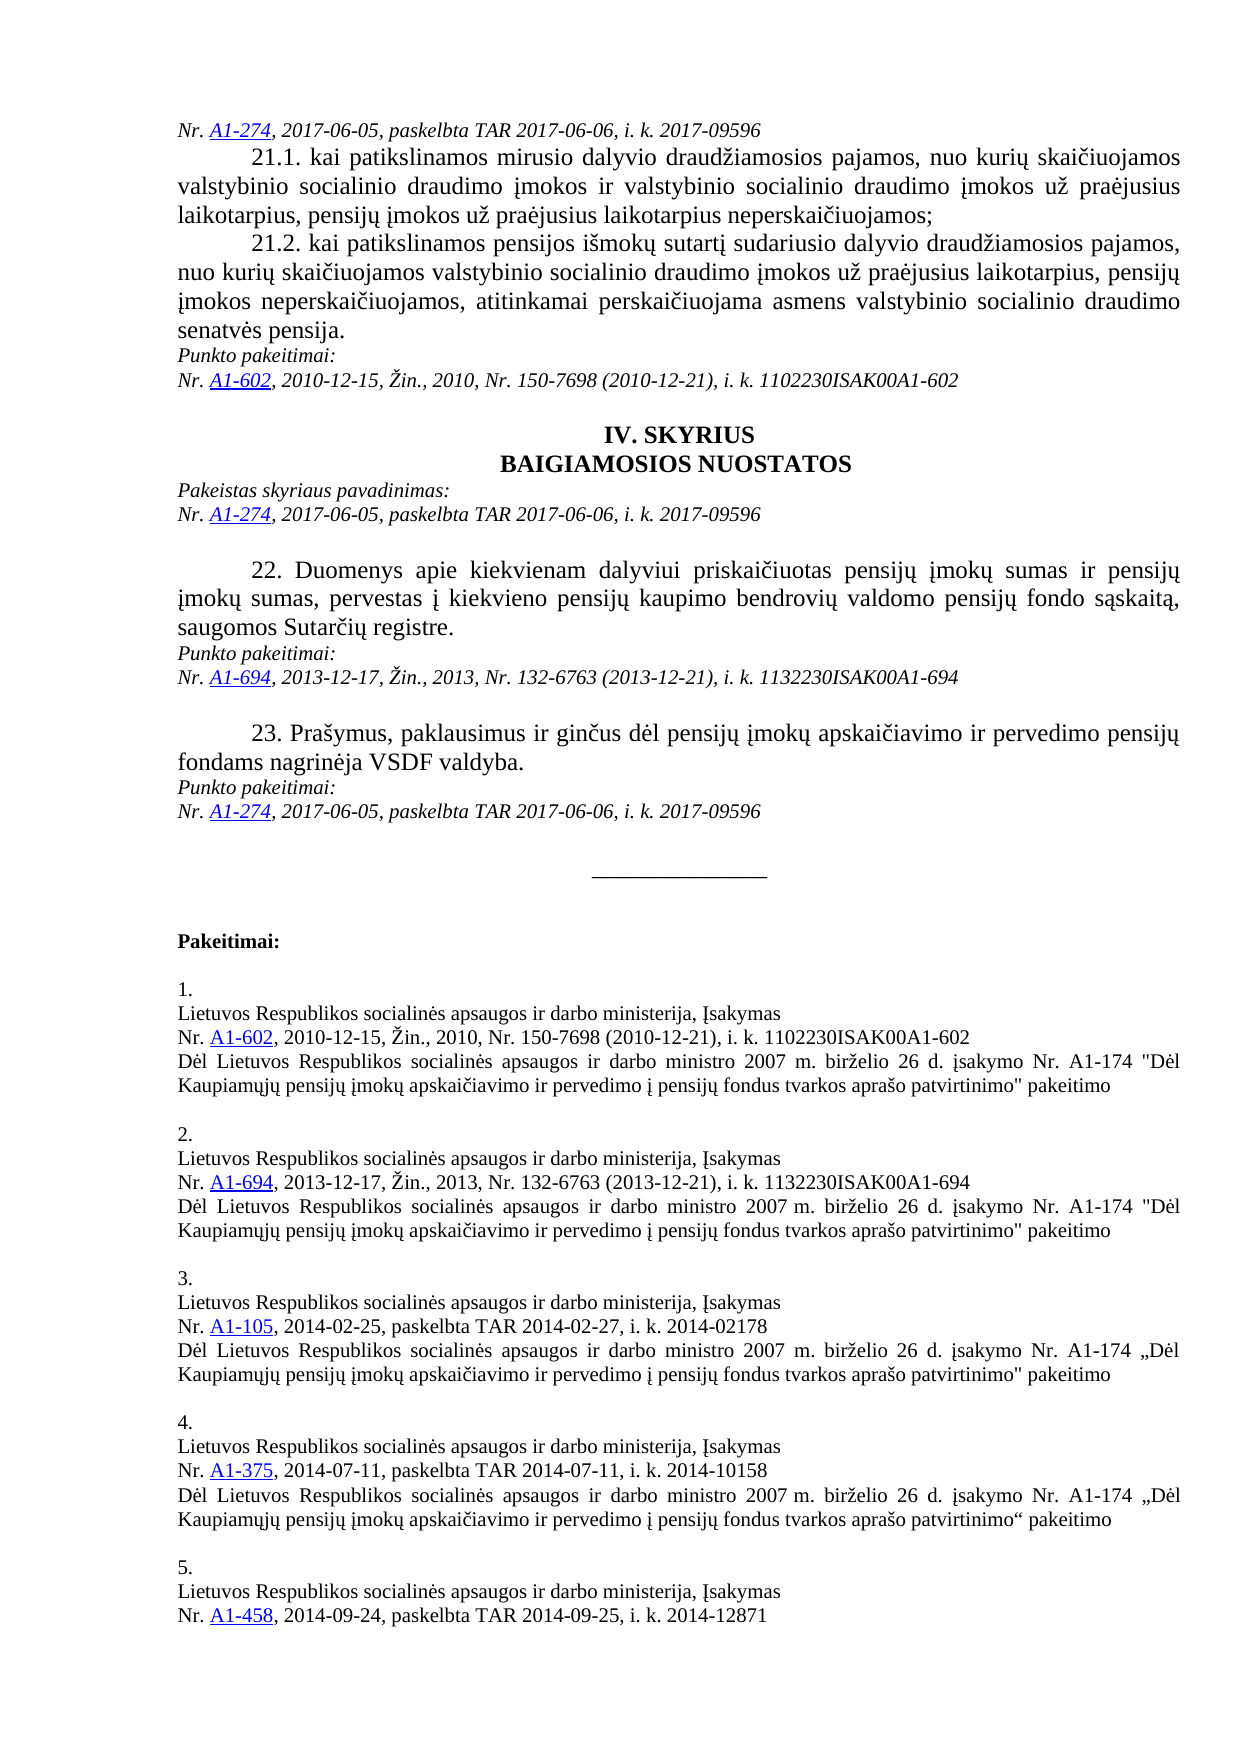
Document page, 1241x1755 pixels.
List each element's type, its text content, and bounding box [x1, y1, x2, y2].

text Punkto pakeitimai: [177, 343, 1181, 367]
text Dėl Lietuvos Respublikos socialinės apsaugos ir darbo ministro 2007 m. birželio 26 d. įsakymo Nr. A1-174 "Dėl Kaupiamųjų pensijų įmokų apskaičiavimo ir pervedimo į pensijų fondus tvarkos aprašo patvirtinimo" pakeitimo [177, 1194, 1181, 1242]
text 2. [177, 1122, 1181, 1146]
text 5. [177, 1555, 1181, 1579]
text IV. SKYRIUS [177, 420, 1181, 449]
text Pakeistas skyriaus pavadinimas: [177, 478, 1181, 502]
text Lietuvos Respublikos socialinės apsaugos ir darbo ministerija, Įsakymas [177, 1001, 1181, 1025]
text 1. [177, 977, 1181, 1001]
text Lietuvos Respublikos socialinės apsaugos ir darbo ministerija, Įsakymas [177, 1290, 1181, 1314]
text 4. [177, 1410, 1181, 1434]
text 3. [177, 1266, 1181, 1290]
text Nr. A1-274, 2017-06-05, paskelbta TAR 2017-06-06, i. k. 2017-09596 [177, 799, 1181, 823]
text Lietuvos Respublikos socialinės apsaugos ir darbo ministerija, Įsakymas [177, 1579, 1181, 1603]
text 23. Prašymus, paklausimus ir ginčus dėl pensijų įmokų apskaičiavimo ir pervedimo pensijų fondams nagrinėja VSDF valdyba. [177, 718, 1181, 775]
text Lietuvos Respublikos socialinės apsaugos ir darbo ministerija, Įsakymas [177, 1146, 1181, 1170]
text ______________ [177, 852, 1181, 881]
text Dėl Lietuvos Respublikos socialinės apsaugos ir darbo ministro 2007 m. birželio 26 d. įsakymo Nr. A1-174 "Dėl Kaupiamųjų pensijų įmokų apskaičiavimo ir pervedimo į pensijų fondus tvarkos aprašo patvirtinimo" pakeitimo [177, 1049, 1181, 1097]
text Punkto pakeitimai: [177, 775, 1181, 799]
text 21.2. kai patikslinamos pensijos išmokų sutartį sudariusio dalyvio draudžiamosios pajamos, nuo kurių skaičiuojamos valstybinio socialinio draudimo įmokos už praėjusius laikotarpius, pensijų įmokos neperskaičiuojamos, atitinkamai perskaičiuojama asmens valstybinio socialinio draudimo senatvės pensija. [177, 228, 1181, 343]
text Nr. A1-602, 2010-12-15, Žin., 2010, Nr. 150-7698 (2010-12-21), i. k. 1102230ISAK00A1-602 [177, 367, 1181, 392]
text Pakeitimai: [177, 929, 1181, 953]
text Nr. A1-274, 2017-06-05, paskelbta TAR 2017-06-06, i. k. 2017-09596 [177, 118, 1181, 142]
text 22. Duomenys apie kiekvienam dalyviui priskaičiuotas pensijų įmokų sumas ir pensijų įmokų sumas, pervestas į kiekvieno pensijų kaupimo bendrovių valdomo pensijų fondo sąskaitą, saugomos Sutarčių registre. [177, 555, 1181, 641]
text Nr. A1-458, 2014-09-24, paskelbta TAR 2014-09-25, i. k. 2014-12871 [177, 1603, 1181, 1627]
text Nr. A1-694, 2013-12-17, Žin., 2013, Nr. 132-6763 (2013-12-21), i. k. 1132230ISAK00A1-694 [177, 665, 1181, 689]
text Nr. A1-602, 2010-12-15, Žin., 2010, Nr. 150-7698 (2010-12-21), i. k. 1102230ISAK00A1-602 [177, 1025, 1181, 1049]
text BAIGIAMOSIOS NUOSTATOS [177, 449, 1181, 478]
text Nr. A1-375, 2014-07-11, paskelbta TAR 2014-07-11, i. k. 2014-10158 [177, 1458, 1181, 1482]
text Nr. A1-105, 2014-02-25, paskelbta TAR 2014-02-27, i. k. 2014-02178 [177, 1314, 1181, 1338]
text Lietuvos Respublikos socialinės apsaugos ir darbo ministerija, Įsakymas [177, 1434, 1181, 1458]
text Dėl Lietuvos Respublikos socialinės apsaugos ir darbo ministro 2007 m. birželio 26 d. įsakymo Nr. A1-174 „Dėl Kaupiamųjų pensijų įmokų apskaičiavimo ir pervedimo į pensijų fondus tvarkos aprašo patvirtinimo" pakeitimo [177, 1338, 1181, 1386]
text Nr. A1-274, 2017-06-05, paskelbta TAR 2017-06-06, i. k. 2017-09596 [177, 502, 1181, 526]
text Dėl Lietuvos Respublikos socialinės apsaugos ir darbo ministro 2007 m. birželio 26 d. įsakymo Nr. A1-174 „Dėl Kaupiamųjų pensijų įmokų apskaičiavimo ir pervedimo į pensijų fondus tvarkos aprašo patvirtinimo“ pakeitimo [177, 1482, 1181, 1531]
text Punkto pakeitimai: [177, 641, 1181, 665]
text 21.1. kai patikslinamos mirusio dalyvio draudžiamosios pajamos, nuo kurių skaičiuojamos valstybinio socialinio draudimo įmokos ir valstybinio socialinio draudimo įmokos už praėjusius laikotarpius, pensijų įmokos už praėjusius laikotarpius neperskaičiuojamos; [177, 142, 1181, 228]
text Nr. A1-694, 2013-12-17, Žin., 2013, Nr. 132-6763 (2013-12-21), i. k. 1132230ISAK00A1-694 [177, 1170, 1181, 1194]
